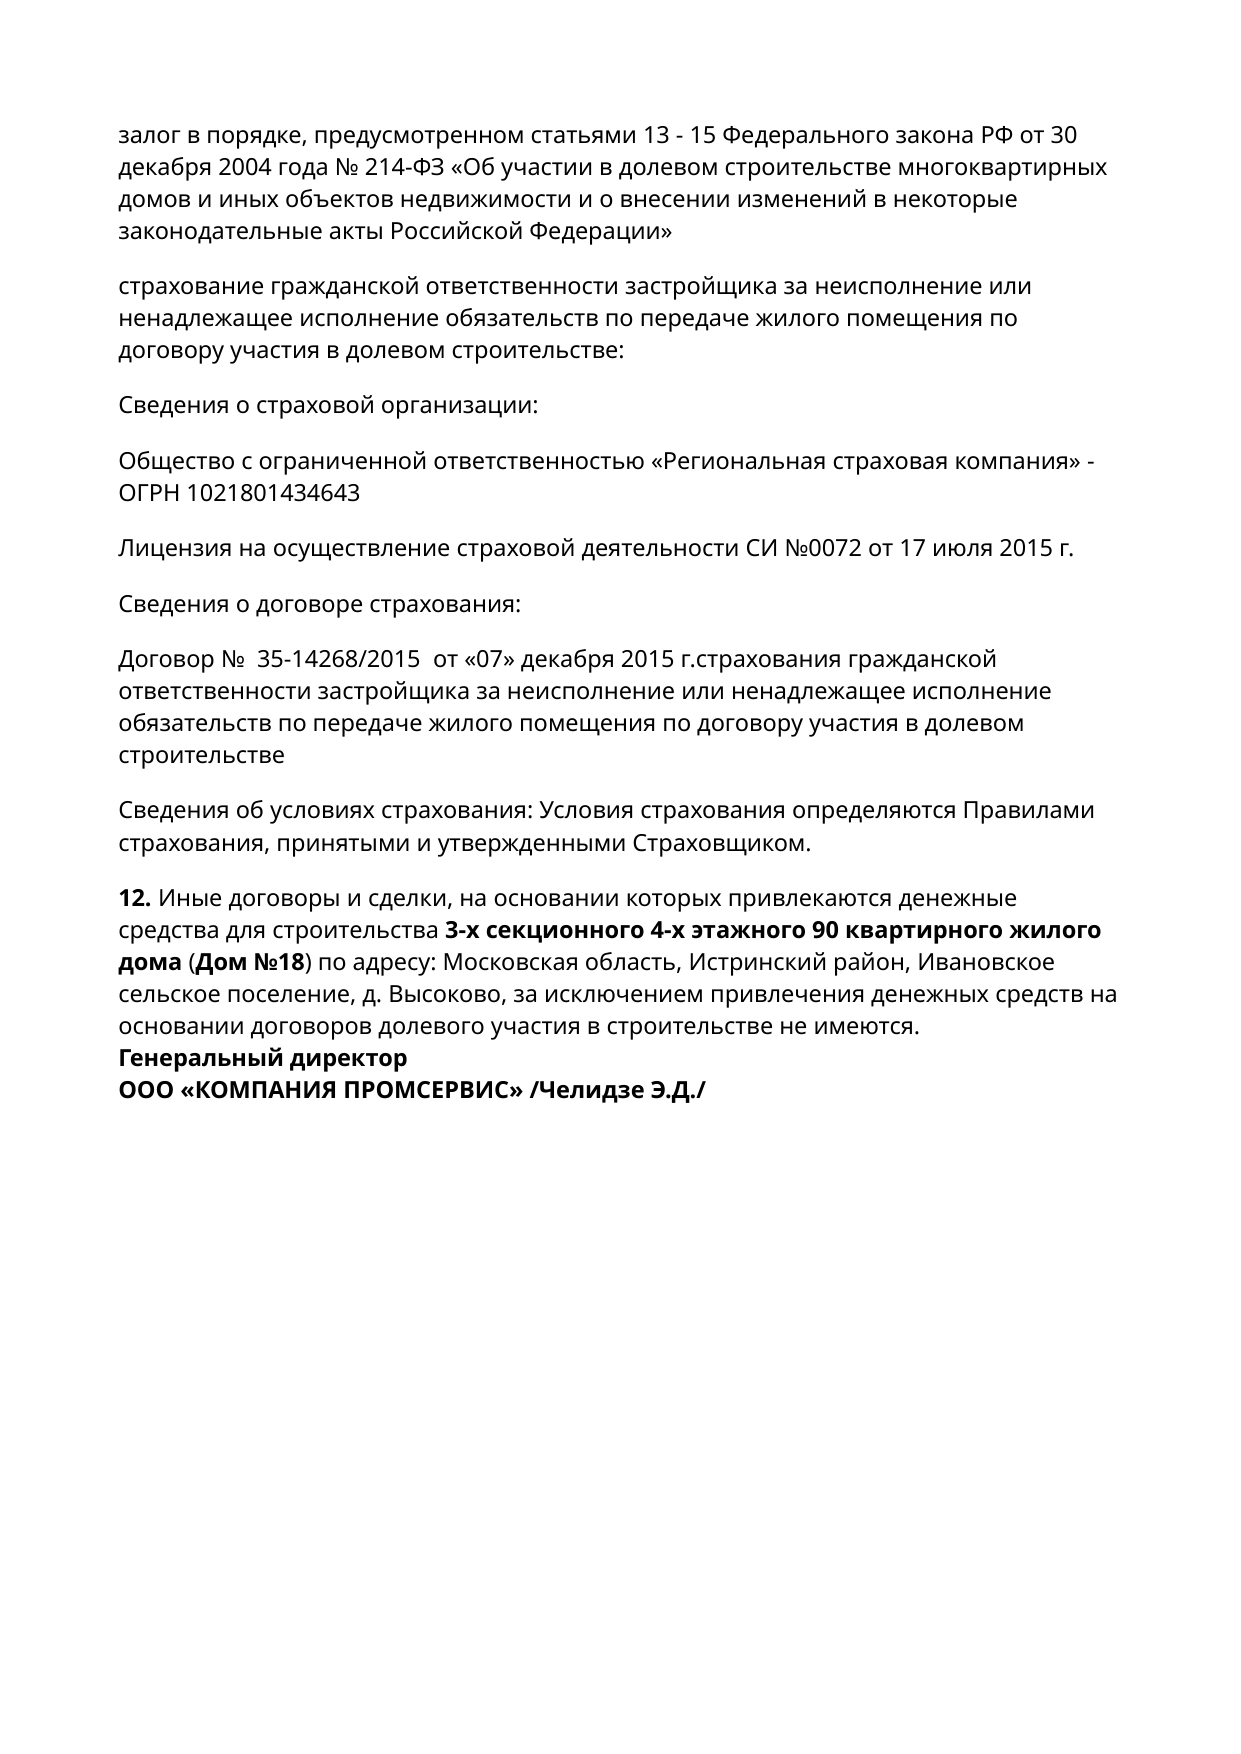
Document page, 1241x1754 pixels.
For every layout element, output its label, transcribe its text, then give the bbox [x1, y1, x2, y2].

text Сведения о договоре страхования: [118, 587, 1122, 619]
text Генеральный директор [118, 1041, 1122, 1073]
text Сведения о страховой организации: [118, 389, 1122, 421]
text ООО «КОМПАНИЯ ПРОМСЕРВИС» /Челидзе Э.Д./ [118, 1073, 1122, 1105]
text залог в порядке, предусмотренном статьями 13 - 15 Федерального закона РФ от 30 декабря 2004 года № 214-ФЗ «Об участии в долевом строительстве многоквартирных домов и иных объектов недвижимости и о внесении изменений в некоторые законодательные акты Российской Федерации» [118, 118, 1122, 246]
text страхование гражданской ответственности застройщика за неисполнение или ненадлежащее исполнение обязательств по передаче жилого помещения по договору участия в долевом строительстве: [118, 269, 1122, 365]
text Сведения об условиях страхования: Условия страхования определяются Правилами страхования, принятыми и утвержденными Страховщиком. [118, 794, 1122, 858]
text Общество с ограниченной ответственностью «Региональная страховая компания» - ОГРН 1021801434643 [118, 444, 1122, 508]
text Лицензия на осуществление страховой деятельности СИ №0072 от 17 июля 2015 г. [118, 532, 1122, 564]
text Договор № 35-14268/2015 от «07» декабря 2015 г.страхования гражданской ответственности застройщика за неисполнение или ненадлежащее исполнение обязательств по передаче жилого помещения по договору участия в долевом строительстве [118, 642, 1122, 770]
text 12. Иные договоры и сделки, на основании которых привлекаются денежные средства для строительства 3-х секционного 4-х этажного 90 квартирного жилого дома (Дом №18) по адресу: Московская область, Истринский район, Ивановское сельское поселение, д. Высоково, за исключением привлечения денежных средств на основании договоров долевого участия в строительстве не имеются. [118, 881, 1122, 1041]
